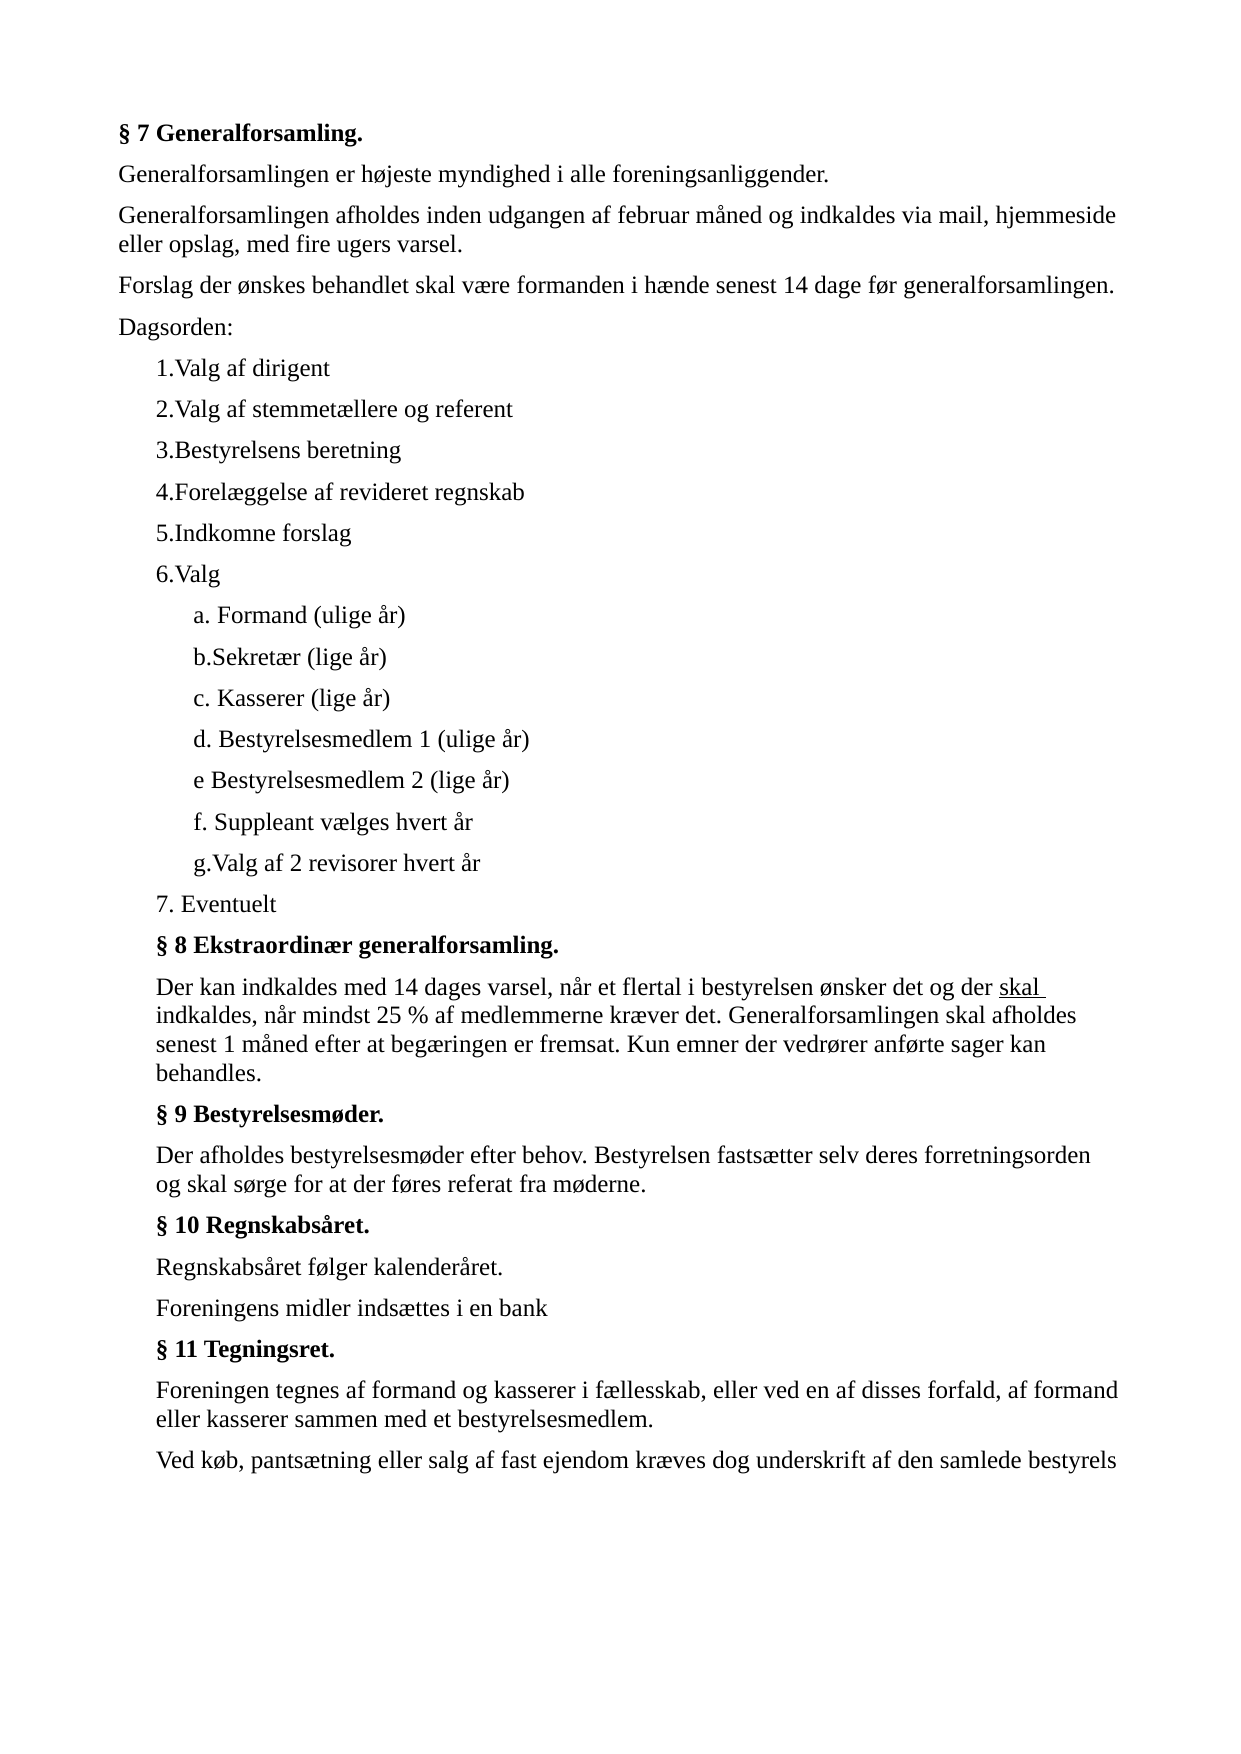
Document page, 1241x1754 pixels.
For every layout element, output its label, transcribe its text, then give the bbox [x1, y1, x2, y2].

text § 9 Bestyrelsesmøder. [156, 1099, 1122, 1128]
text 7. Eventuelt [156, 889, 1122, 918]
text Foreningen tegnes af formand og kasserer i fællesskab, eller ved en af disses forfald, af formand eller kasserer sammen med et bestyrelsesmedlem. [156, 1376, 1122, 1433]
text b.Sekretær (lige år) [193, 642, 1122, 671]
text g.Valg af 2 revisorer hvert år [193, 848, 1122, 877]
text 6.Valg [156, 559, 1122, 588]
text c. Kasserer (lige år) [193, 683, 1122, 712]
text Der kan indkaldes med 14 dages varsel, når et flertal i bestyrelsen ønsker det og der skal indkaldes, når mindst 25 % af medlemmerne kræver det. Generalforsamlingen skal afholdes senest 1 måned efter at begæringen er fremsat. Kun emner der vedrører anførte sager kan behandles. [156, 972, 1122, 1087]
text 3.Bestyrelsens beretning [156, 436, 1122, 464]
text Regnskabsåret følger kalenderåret. [156, 1252, 1122, 1281]
text Dagsorden: [118, 312, 1122, 341]
text § 11 Tegningsret. [156, 1334, 1122, 1363]
text Foreningens midler indsættes i en bank [156, 1293, 1122, 1322]
text § 7 Generalforsamling. [118, 118, 1122, 147]
text 4.Forelæggelse af revideret regnskab [156, 477, 1122, 506]
text f. Suppleant vælges hvert år [193, 807, 1122, 836]
text d. Bestyrelsesmedlem 1 (ulige år) [193, 724, 1122, 753]
text a. Formand (ulige år) [193, 601, 1122, 629]
text 5.Indkomne forslag [156, 518, 1122, 547]
text Generalforsamlingen er højeste myndighed i alle foreningsanliggender. [118, 159, 1122, 188]
text § 10 Regnskabsåret. [156, 1211, 1122, 1239]
text § 8 Ekstraordinær generalforsamling. [118, 931, 1122, 959]
text Der afholdes bestyrelsesmøder efter behov. Bestyrelsen fastsætter selv deres forretningsorden og skal sørge for at der føres referat fra møderne. [156, 1141, 1122, 1198]
text Forslag der ønskes behandlet skal være formanden i hænde senest 14 dage før generalforsamlingen. [118, 271, 1122, 299]
text 2.Valg af stemmetællere og referent [156, 394, 1122, 423]
text e Bestyrelsesmedlem 2 (lige år) [193, 766, 1122, 794]
text Ved køb, pantsætning eller salg af fast ejendom kræves dog underskrift af den samlede bestyrels [156, 1446, 1122, 1474]
text Generalforsamlingen afholdes inden udgangen af februar måned og indkaldes via mail, hjemmeside eller opslag, med fire ugers varsel. [118, 201, 1122, 258]
text 1.Valg af dirigent [156, 353, 1122, 382]
